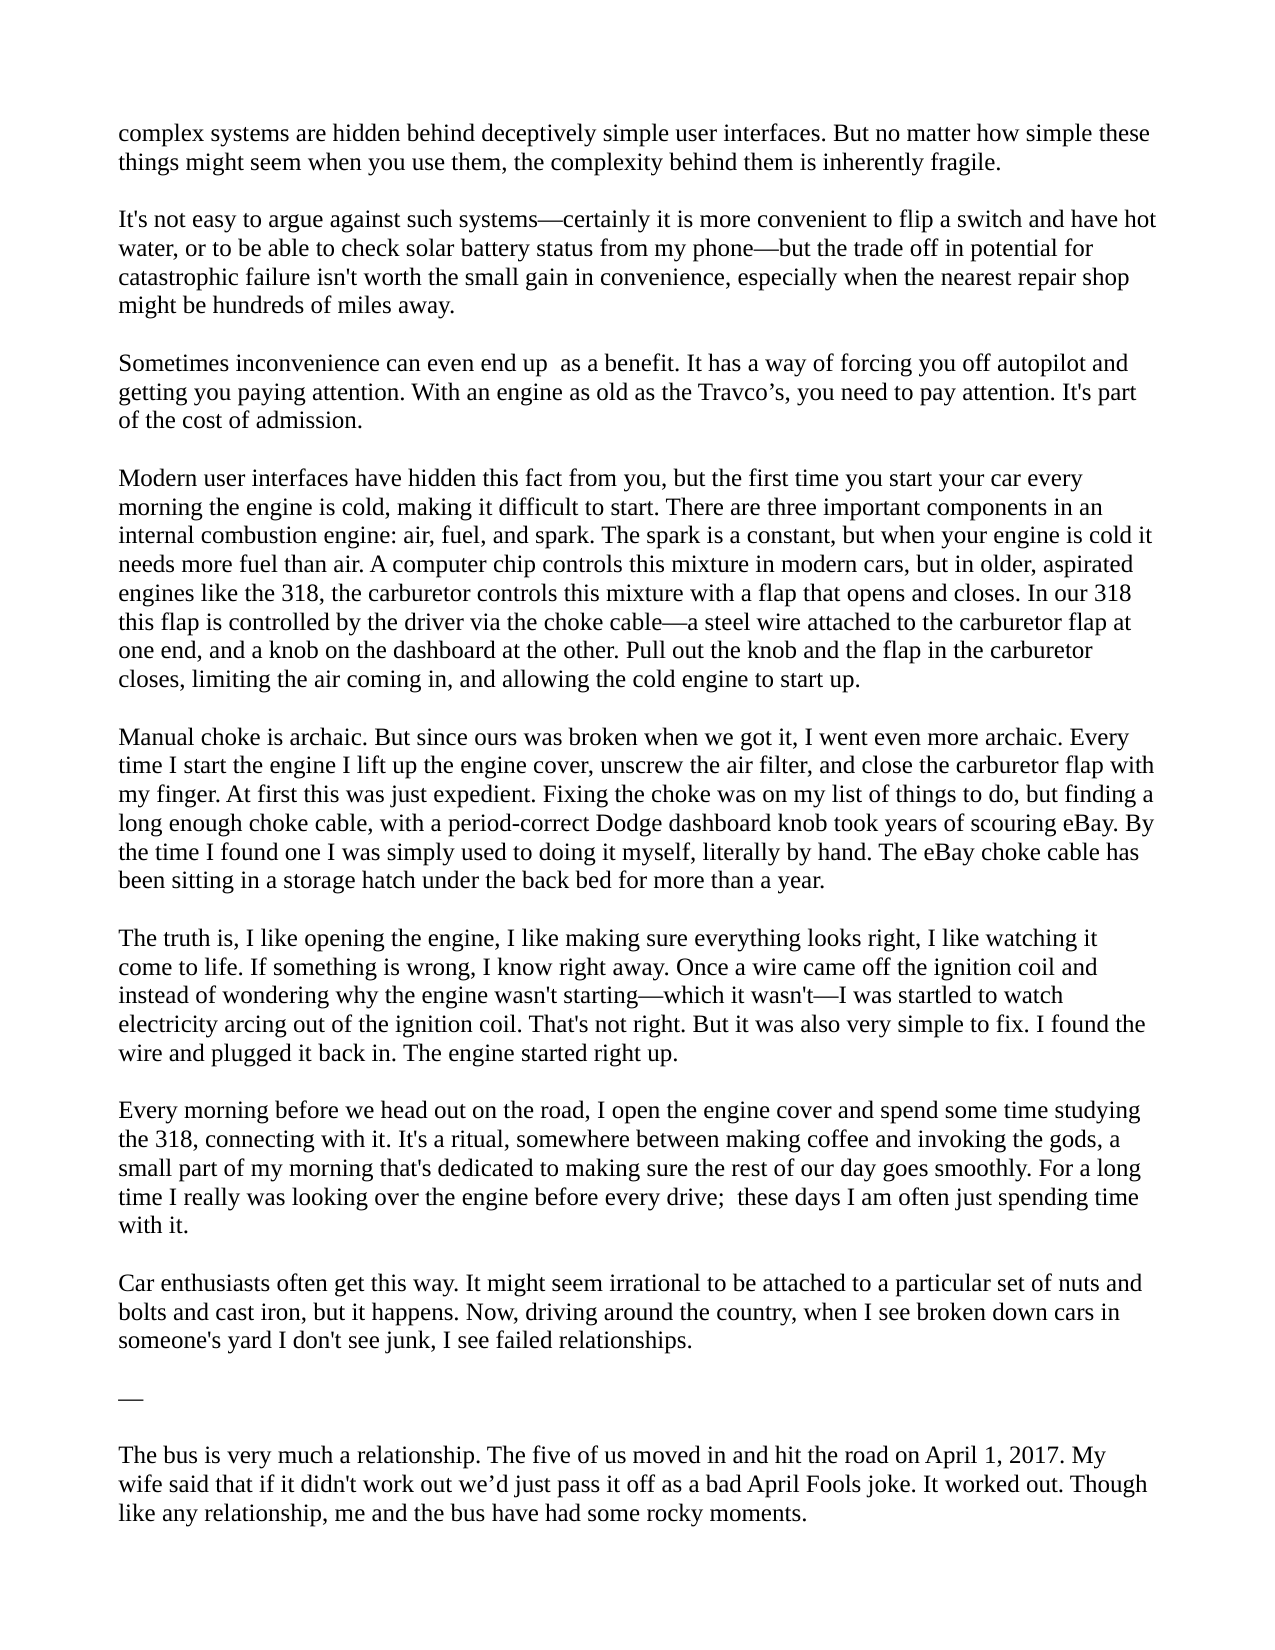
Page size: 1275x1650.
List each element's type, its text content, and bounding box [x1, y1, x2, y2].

text Manual choke is archaic. But since ours was broken when we got it, I went even more archaic. Every time I start the engine I lift up the engine cover, unscrew the air filter, and close the carburetor flap with my finger. At first this was just expedient. Fixing the choke was on my list of things to do, but finding a long enough choke cable, with a period-correct Dodge dashboard knob took years of scouring eBay. By the time I found one I was simply used to doing it myself, literally by hand. The eBay choke cable has been sitting in a storage hatch under the back bed for more than a year. [118, 722, 1157, 894]
text Car enthusiasts often get this way. It might seem irrational to be attached to a particular set of nuts and bolts and cast iron, but it happens. Now, driving around the country, when I see broken down cars in someone's yard I don't see junk, I see failed relationships. [118, 1268, 1157, 1354]
text Sometimes inconvenience can even end up as a benefit. It has a way of forcing you off autopilot and getting you paying attention. With an engine as old as the Travco’s, you need to pay attention. It's part of the cost of admission. [118, 348, 1157, 434]
text — [118, 1383, 1157, 1412]
text Modern user interfaces have hidden this fact from you, but the first time you start your car every morning the engine is cold, making it difficult to start. There are three important components in an internal combustion engine: air, fuel, and spark. The spark is a constant, but when your engine is cold it needs more fuel than air. A computer chip controls this mixture in modern cars, but in older, aspirated engines like the 318, the carburetor controls this mixture with a flap that opens and closes. In our 318 this flap is controlled by the driver via the choke cable—a steel wire attached to the carburetor flap at one end, and a knob on the dashboard at the other. Pull out the knob and the flap in the carburetor closes, limiting the air coming in, and allowing the cold engine to start up. [118, 463, 1157, 693]
text complex systems are hidden behind deceptively simple user interfaces. But no matter how simple these things might seem when you use them, the complexity behind them is inherently fragile. [118, 118, 1157, 176]
text Every morning before we head out on the road, I open the engine cover and spend some time studying the 318, connecting with it. It's a ritual, somewhere between making coffee and invoking the gods, a small part of my morning that's dedicated to making sure the rest of our day goes smoothly. For a long time I really was looking over the engine before every drive; these days I am often just spending time with it. [118, 1096, 1157, 1239]
text The truth is, I like opening the engine, I like making sure everything looks right, I like watching it come to life. If something is wrong, I know right away. Once a wire came off the ignition coil and instead of wondering why the engine wasn't starting—which it wasn't—I was startled to watch electricity arcing out of the ignition coil. That's not right. But it was also very simple to fix. I found the wire and plugged it back in. The engine started right up. [118, 923, 1157, 1067]
text The bus is very much a relationship. The five of us moved in and hit the road on April 1, 2017. My wife said that if it didn't work out we’d just pass it off as a bad April Fools joke. It worked out. Though like any relationship, me and the bus have had some rocky moments. [118, 1441, 1157, 1527]
text It's not easy to argue against such systems—certainly it is more convenient to flip a switch and have hot water, or to be able to check solar battery status from my phone—but the trade off in potential for catastrophic failure isn't worth the small gain in convenience, especially when the nearest repair shop might be hundreds of miles away. [118, 204, 1157, 319]
